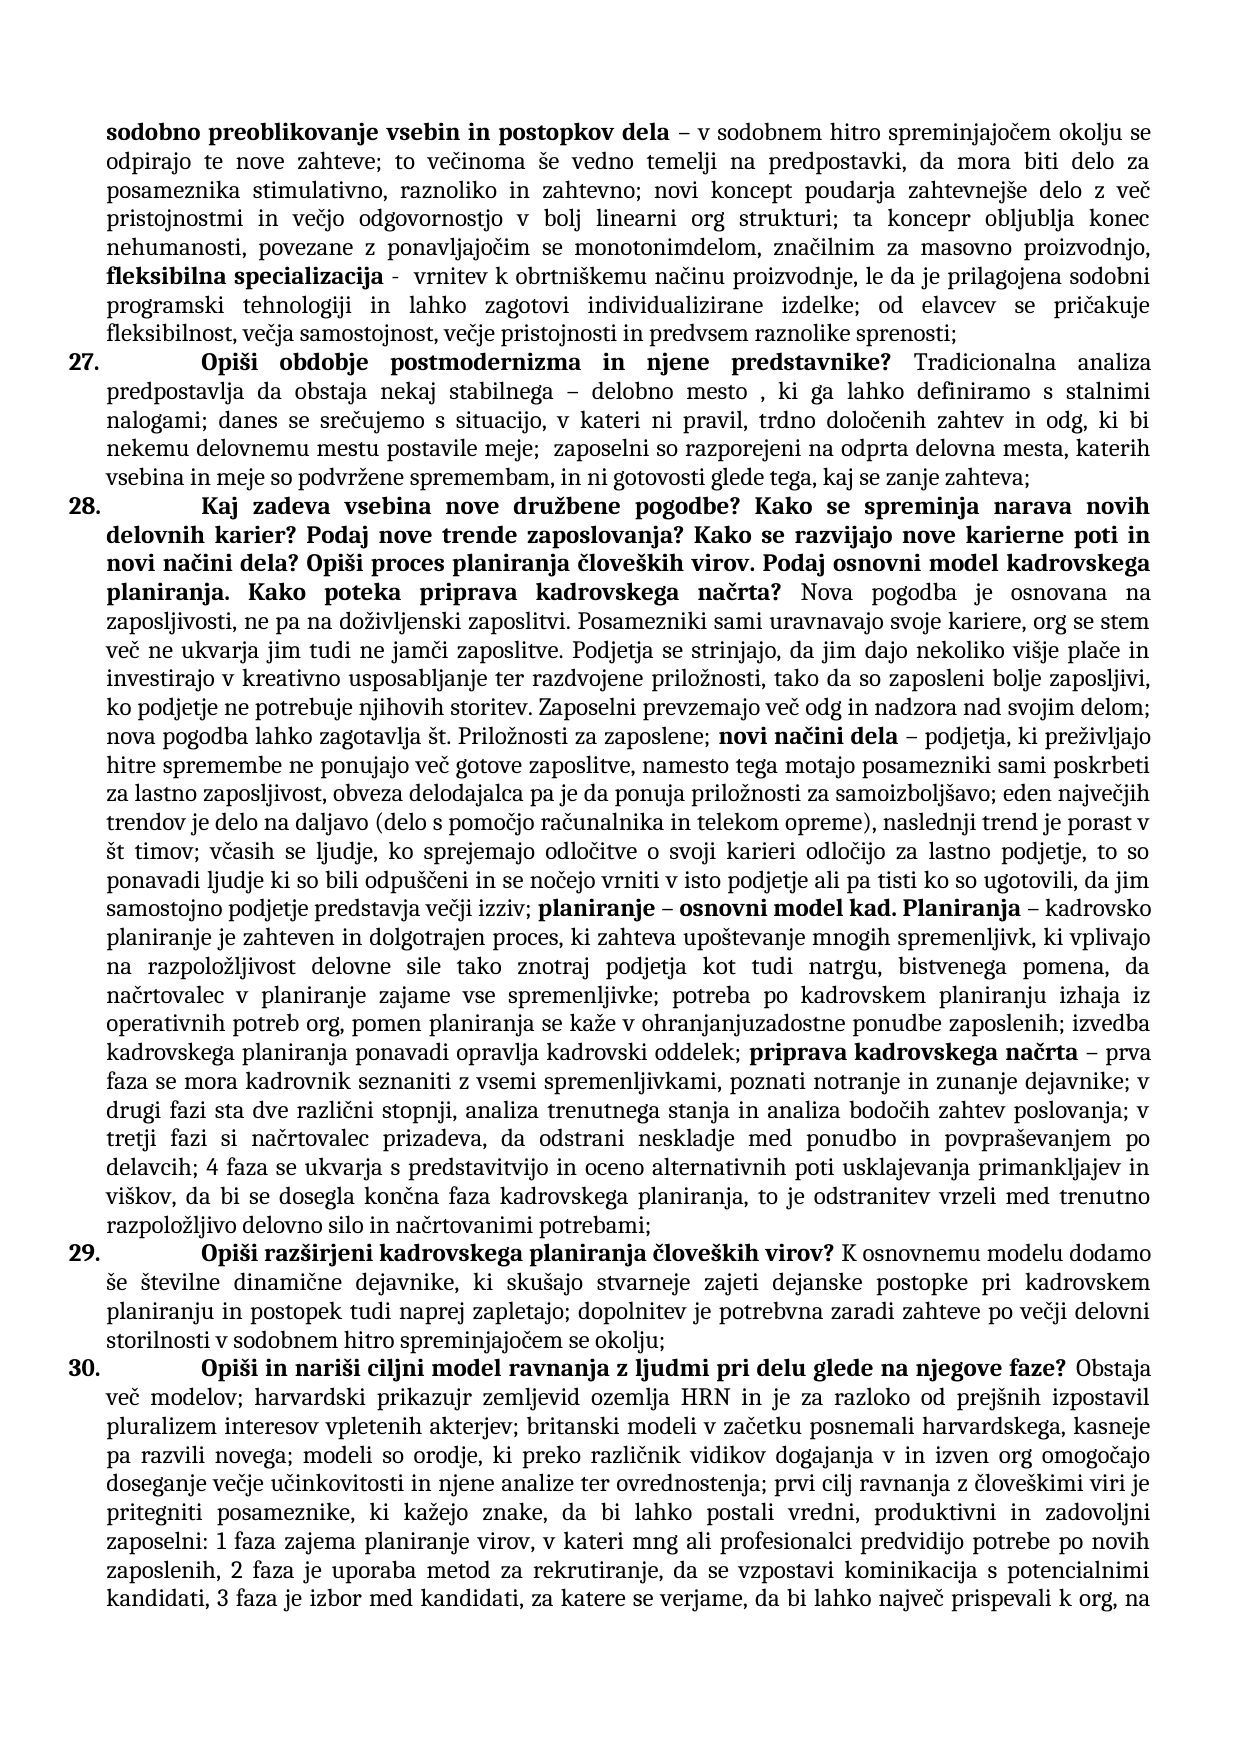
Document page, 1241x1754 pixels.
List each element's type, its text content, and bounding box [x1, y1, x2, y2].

list Opiši razširjeni kadrovskega planiranja človeških virov? K osnovnemu modelu dodamo še številne dinamične dejavnike, ki skušajo stvarneje zajeti dejanske postopke pri kadrovskem planiranju in postopek tudi naprej zapletajo; dopolnitev je potrebvna zaradi zahteve po večji delovni storilnosti v sodobnem hitro spreminjajočem se okolju; [69, 1239, 1152, 1354]
list Kaj zadeva vsebina nove družbene pogodbe? Kako se spreminja narava novih delovnih karier? Podaj nove trende zaposlovanja? Kako se razvijajo nove karierne poti in novi načini dela? Opiši proces planiranja človeških virov. Podaj osnovni model kadrovskega planiranja. Kako poteka priprava kadrovskega načrta? Nova pogodba je osnovana na zaposljivosti, ne pa na doživljenski zaposlitvi. Posamezniki sami uravnavajo svoje kariere, org se stem več ne ukvarja jim tudi ne jamči zaposlitve. Podjetja se strinjajo, da jim dajo nekoliko višje plače in investirajo v kreativno usposabljanje ter razdvojene priložnosti, tako da so zaposleni bolje zaposljivi, ko podjetje ne potrebuje njihovih storitev. Zaposelni prevzemajo več odg in nadzora nad svojim delom; nova pogodba lahko zagotavlja št. Priložnosti za zaposlene; novi načini dela – podjetja, ki preživljajo hitre spremembe ne ponujajo več gotove zaposlitve, namesto tega motajo posamezniki sami poskrbeti za lastno zaposljivost, obveza delodajalca pa je da ponuja priložnosti za samoizboljšavo; eden največjih trendov je delo na daljavo (delo s pomočjo računalnika in telekom opreme), naslednji trend je porast v št timov; včasih se ljudje, ko sprejemajo odločitve o svoji karieri odločijo za lastno podjetje, to so ponavadi ljudje ki so bili odpuščeni in se nočejo vrniti v isto podjetje ali pa tisti ko so ugotovili, da jim samostojno podjetje predstavja večji izziv; planiranje – osnovni model kad. Planiranja – kadrovsko planiranje je zahteven in dolgotrajen proces, ki zahteva upoštevanje mnogih spremenljivk, ki vplivajo na razpoložljivost delovne sile tako znotraj podjetja kot tudi natrgu, bistvenega pomena, da načrtovalec v planiranje zajame vse spremenljivke; potreba po kadrovskem planiranju izhaja iz operativnih potreb org, pomen planiranja se kaže v ohranjanjuzadostne ponudbe zaposlenih; izvedba kadrovskega planiranja ponavadi opravlja kadrovski oddelek; priprava kadrovskega načrta – prva faza se mora kadrovnik seznaniti z vsemi spremenljivkami, poznati notranje in zunanje dejavnike; v drugi fazi sta dve različni stopnji, analiza trenutnega stanja in analiza bodočih zahtev poslovanja; v tretji fazi si načrtovalec prizadeva, da odstrani neskladje med ponudbo in povpraševanjem po delavcih; 4 faza se ukvarja s predstavitvijo in oceno alternativnih poti usklajevanja primankljajev in viškov, da bi se dosegla končna faza kadrovskega planiranja, to je odstranitev vrzeli med trenutno razpoložljivo delovno silo in načrtovanimi potrebami; [69, 492, 1152, 1239]
list Opiši obdobje postmodernizma in njene predstavnike? Tradicionalna analiza predpostavlja da obstaja nekaj stabilnega – delobno mesto , ki ga lahko definiramo s stalnimi nalogami; danes se srečujemo s situacijo, v kateri ni pravil, trdno določenih zahtev in odg, ki bi nekemu delovnemu mestu postavile meje; zaposelni so razporejeni na odprta delovna mesta, katerih vsebina in meje so podvržene spremembam, in ni gotovosti glede tega, kaj se zanje zahteva; [69, 348, 1152, 492]
list sodobno preoblikovanje vsebin in postopkov dela – v sodobnem hitro spreminjajočem okolju se odpirajo te nove zahteve; to večinoma še vedno temelji na predpostavki, da mora biti delo za posameznika stimulativno, raznoliko in zahtevno; novi koncept poudarja zahtevnejše delo z več pristojnostmi in večjo odgovornostjo v bolj linearni org strukturi; ta koncepr obljublja konec nehumanosti, povezane z ponavljajočim se monotonimdelom, značilnim za masovno proizvodnjo, fleksibilna specializacija - vrnitev k obrtniškemu načinu proizvodnje, le da je prilagojena sodobni programski tehnologiji in lahko zagotovi individualizirane izdelke; od elavcev se pričakuje fleksibilnost, večja samostojnost, večje pristojnosti in predvsem raznolike sprenosti; [69, 118, 1152, 348]
list Opiši in nariši ciljni model ravnanja z ljudmi pri delu glede na njegove faze? Obstaja več modelov; harvardski prikazujr zemljevid ozemlja HRN in je za razloko od prejšnih izpostavil pluralizem interesov vpletenih akterjev; britanski modeli v začetku posnemali harvardskega, kasneje pa razvili novega; modeli so orodje, ki preko različnik vidikov dogajanja v in izven org omogočajo doseganje večje učinkovitosti in njene analize ter ovrednostenja; prvi cilj ravnanja z človeškimi viri je pritegniti posameznike, ki kažejo znake, da bi lahko postali vredni, produktivni in zadovoljni zaposelni: 1 faza zajema planiranje virov, v kateri mng ali profesionalci predvidijo potrebe po novih zaposlenih, 2 faza je uporaba metod za rekrutiranje, da se vzpostavi kominikacija s potencialnimi kandidati, 3 faza je izbor med kandidati, za katere se verjame, da bi lahko največ prispevali k org, na [69, 1354, 1152, 1613]
